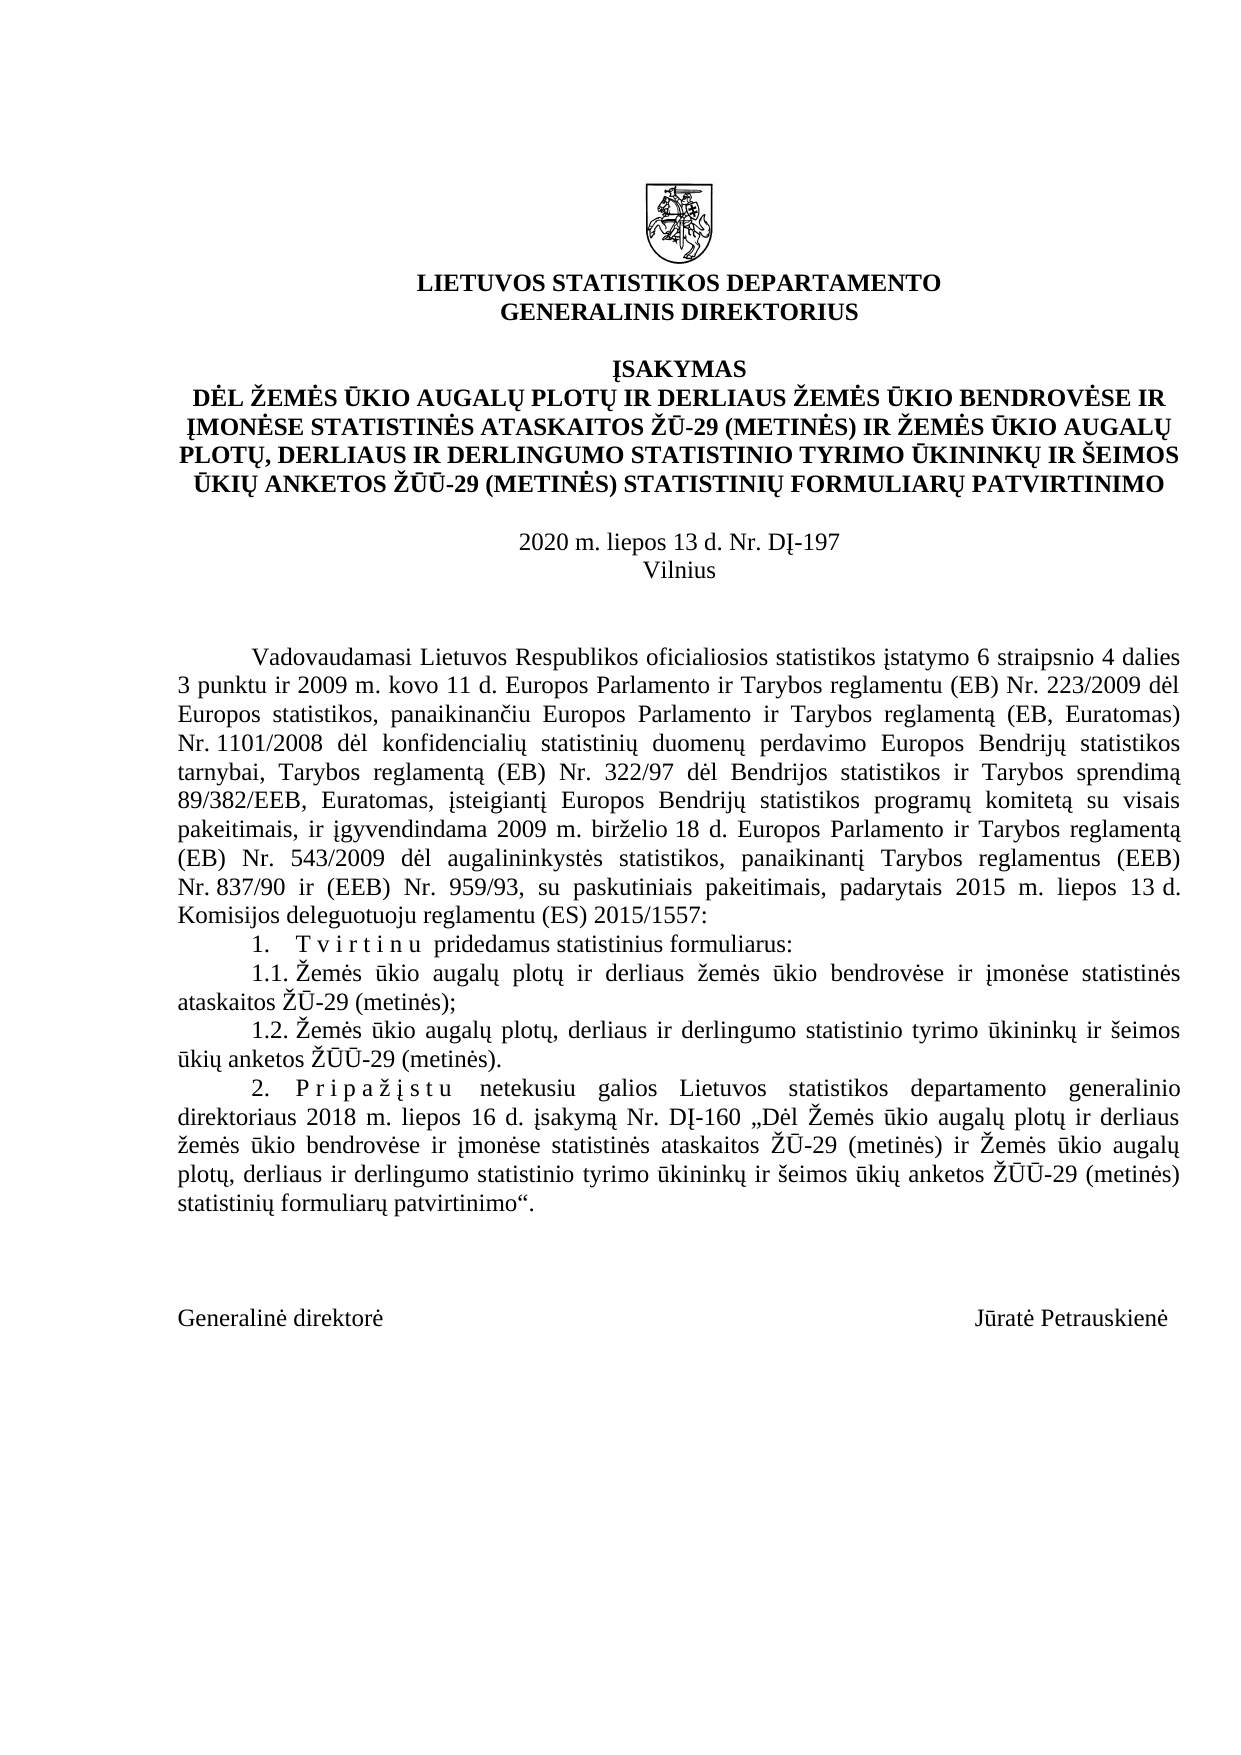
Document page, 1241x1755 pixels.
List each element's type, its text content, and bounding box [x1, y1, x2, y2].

text Vilnius [177, 555, 1181, 584]
text 2. Pripažįstu netekusiu galios Lietuvos statistikos departamento generalinio direktoriaus 2018 m. liepos 16 d. įsakymą Nr. DĮ-160 „Dėl Žemės ūkio augalų plotų ir derliaus žemės ūkio bendrovėse ir įmonėse statistinės ataskaitos ŽŪ-29 (metinės) ir Žemės ūkio augalų plotų, derliaus ir derlingumo statistinio tyrimo ūkininkų ir šeimos ūkių anketos ŽŪŪ-29 (metinės) statistinių formuliarų patvirtinimo“. [177, 1073, 1181, 1217]
text 1. Tvirtinu pridedamus statistinius formuliarus: [177, 929, 1181, 958]
text 1.1. Žemės ūkio augalų plotų ir derliaus žemės ūkio bendrovėse ir įmonėse statistinės ataskaitos ŽŪ-29 (metinės); [177, 958, 1181, 1015]
text 2020 m. liepos 13 d. Nr. DĮ-197 [177, 527, 1181, 555]
text ĮSAKYMAS [177, 354, 1181, 383]
text DĖL ŽEMĖS ŪKIO AUGALŲ PLOTŲ IR DERLIAUS ŽEMĖS ŪKIO BENDROVĖSE IR ĮMONĖSE STATISTINĖS ATASKAITOS ŽŪ-29 (METINĖS) IR ŽEMĖS ŪKIO AUGALŲ PLOTŲ, DERLIAUS IR DERLINGUMO STATISTINIO TYRIMO ŪKININKŲ IR ŠEIMOS ŪKIŲ ANKETOS ŽŪŪ-29 (METINĖS) STATISTINIŲ FORMULIARŲ PATVIRTINIMO [177, 383, 1181, 498]
text Vadovaudamasi Lietuvos Respublikos oficialiosios statistikos įstatymo 6 straipsnio 4 dalies 3 punktu ir 2009 m. kovo 11 d. Europos Parlamento ir Tarybos reglamentu (EB) Nr. 223/2009 dėl Europos statistikos, panaikinančiu Europos Parlamento ir Tarybos reglamentą (EB, Euratomas) Nr. 1101/2008 dėl konfidencialių statistinių duomenų perdavimo Europos Bendrijų statistikos tarnybai, Tarybos reglamentą (EB) Nr. 322/97 dėl Bendrijos statistikos ir Tarybos sprendimą 89/382/EEB, Euratomas, įsteigiantį Europos Bendrijų statistikos programų komitetą su visais pakeitimais, ir įgyvendindama 2009 m. birželio 18 d. Europos Parlamento ir Tarybos reglamentą (EB) Nr. 543/2009 dėl augalininkystės statistikos, panaikinantį Tarybos reglamentus (EEB) Nr. 837/90 ir (EEB) Nr. 959/93, su paskutiniais pakeitimais, padarytais 2015 m. liepos 13 d. Komisijos deleguotuoju reglamentu (ES) 2015/1557: [177, 642, 1181, 929]
text LIETUVOS STATISTIKOS DEPARTAMENTO [177, 268, 1181, 297]
text 1.2. Žemės ūkio augalų plotų, derliaus ir derlingumo statistinio tyrimo ūkininkų ir šeimos ūkių anketos ŽŪŪ-29 (metinės). [177, 1015, 1181, 1073]
text GENERALINIS DIREKTORIUS [177, 297, 1181, 325]
text Generalinė direktorė Jūratė Petrauskienė [177, 1303, 1181, 1332]
